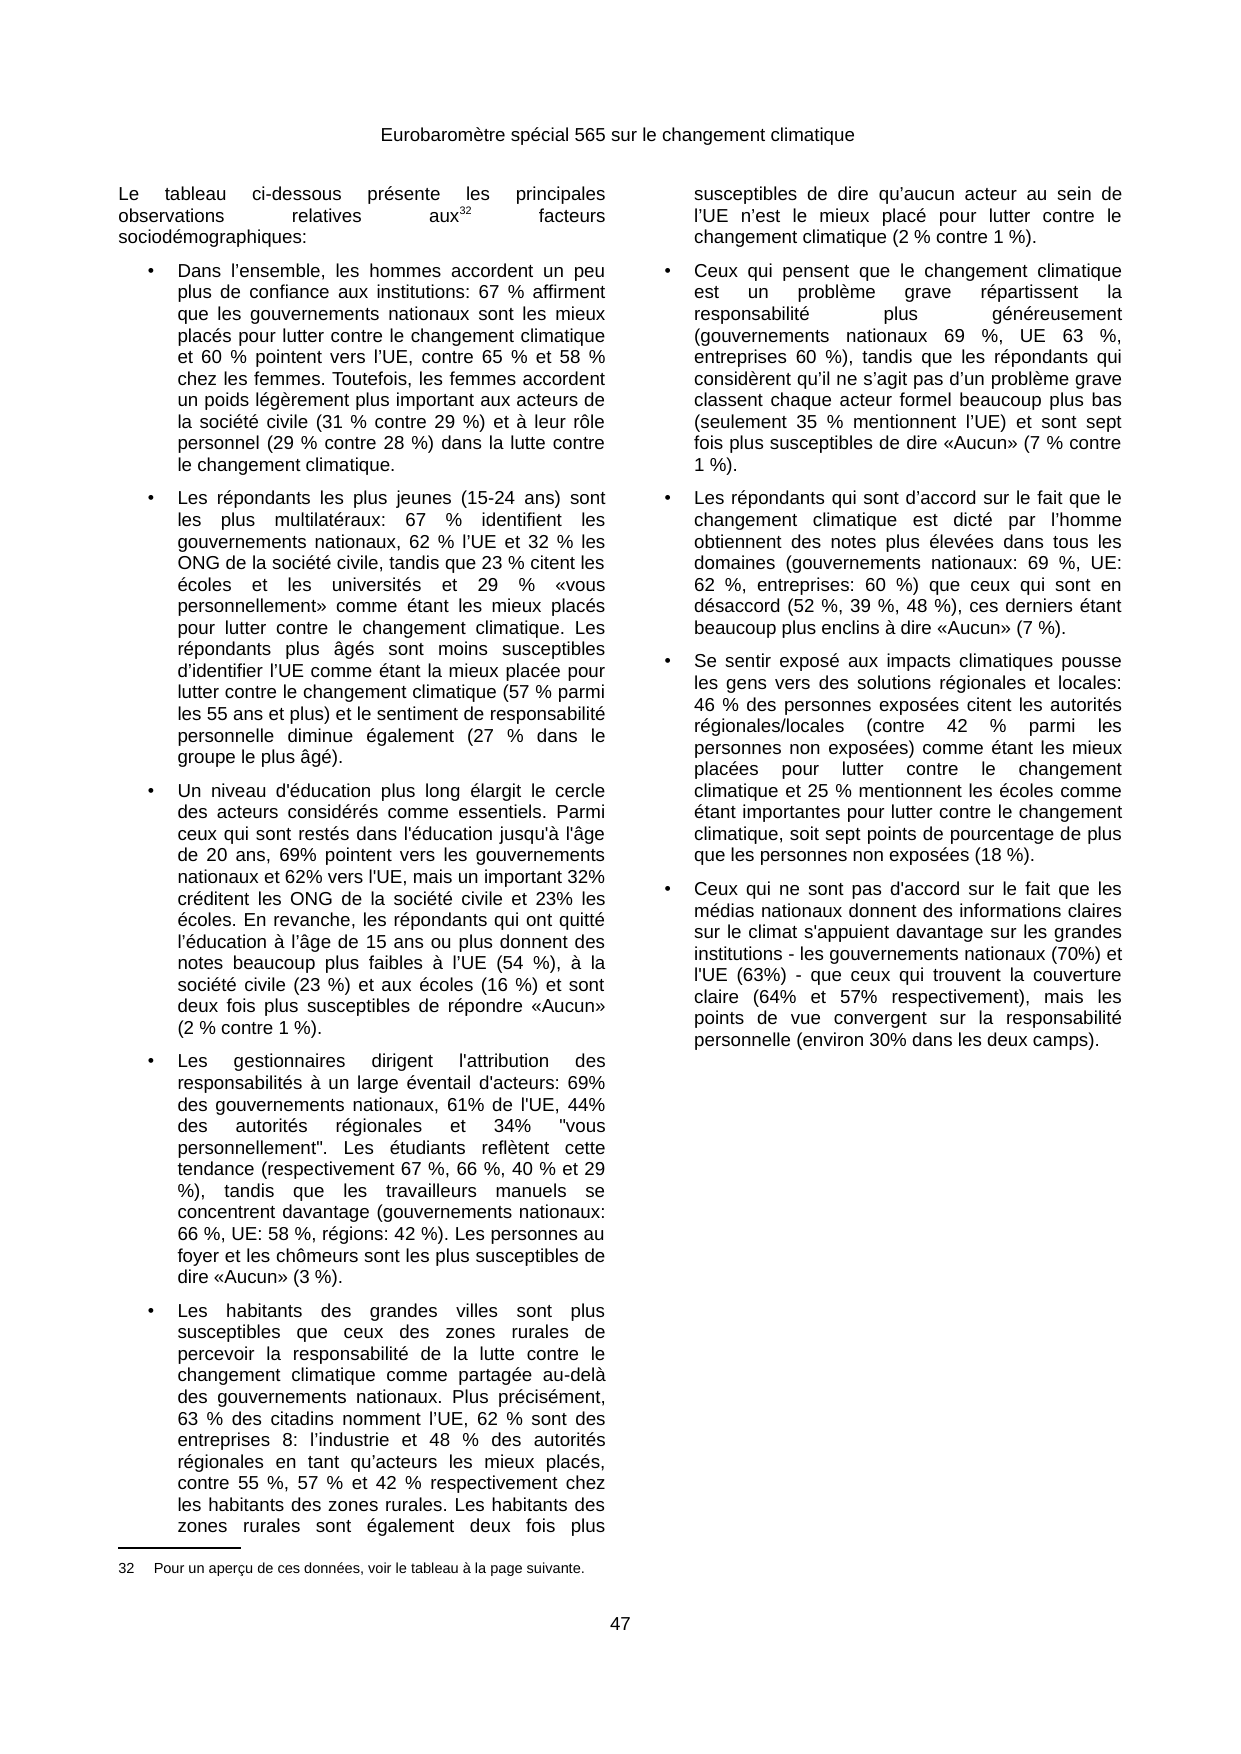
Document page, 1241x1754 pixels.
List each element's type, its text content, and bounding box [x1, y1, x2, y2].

list susceptibles de dire qu’aucun acteur au sein de l’UE n’est le mieux placé pour lutter contre le changement climatique (2 % contre 1 %). [664, 183, 1122, 248]
list Ceux qui ne sont pas d'accord sur le fait que les médias nationaux donnent des informations claires sur le climat s'appuient davantage sur les grandes institutions - les gouvernements nationaux (70%) et l'UE (63%) - que ceux qui trouvent la couverture claire (64% et 57% respectivement), mais les points de vue convergent sur la responsabilité personnelle (environ 30% dans les deux camps). [664, 878, 1122, 1050]
list Dans l’ensemble, les hommes accordent un peu plus de confiance aux institutions: 67 % affirment que les gouvernements nationaux sont les mieux placés pour lutter contre le changement climatique et 60 % pointent vers l’UE, contre 65 % et 58 % chez les femmes. Toutefois, les femmes accordent un poids légèrement plus important aux acteurs de la société civile (31 % contre 29 %) et à leur rôle personnel (29 % contre 28 %) dans la lutte contre le changement climatique. [148, 259, 605, 475]
list Ceux qui pensent que le changement climatique est un problème grave répartissent la responsabilité plus généreusement (gouvernements nationaux 69 %, UE 63 %, entreprises 60 %), tandis que les répondants qui considèrent qu’il ne s’agit pas d’un problème grave classent chaque acteur formel beaucoup plus bas (seulement 35 % mentionnent l’UE) et sont sept fois plus susceptibles de dire «Aucun» (7 % contre 1 %). [664, 259, 1122, 475]
list Les répondants les plus jeunes (15-24 ans) sont les plus multilatéraux: 67 % identifient les gouvernements nationaux, 62 % l’UE et 32 % les ONG de la société civile, tandis que 23 % citent les écoles et les universités et 29 % «vous personnellement» comme étant les mieux placés pour lutter contre le changement climatique. Les répondants plus âgés sont moins susceptibles d’identifier l’UE comme étant la mieux placée pour lutter contre le changement climatique (57 % parmi les 55 ans et plus) et le sentiment de responsabilité personnelle diminue également (27 % dans le groupe le plus âgé). [148, 487, 605, 768]
list Les répondants qui sont d’accord sur le fait que le changement climatique est dicté par l’homme obtiennent des notes plus élevées dans tous les domaines (gouvernements nationaux: 69 %, UE: 62 %, entreprises: 60 %) que ceux qui sont en désaccord (52 %, 39 %, 48 %), ces derniers étant beaucoup plus enclins à dire «Aucun» (7 %). [664, 487, 1122, 638]
text Pour un aperçu de ces données, voir le tableau à la page suivante. [118, 1560, 605, 1577]
text Le tableau ci-dessous présente les principales observations relatives aux facteurs sociodémographiques: [118, 183, 605, 248]
list Les habitants des grandes villes sont plus susceptibles que ceux des zones rurales de percevoir la responsabilité de la lutte contre le changement climatique comme partagée au-delà des gouvernements nationaux. Plus précisément, 63 % des citadins nomment l’UE, 62 % sont des entreprises 8: l’industrie et 48 % des autorités régionales en tant qu’acteurs les mieux placés, contre 55 %, 57 % et 42 % respectivement chez les habitants des zones rurales. Les habitants des zones rurales sont également deux fois plus [148, 1299, 605, 1537]
list Les gestionnaires dirigent l'attribution des responsabilités à un large éventail d'acteurs: 69% des gouvernements nationaux, 61% de l'UE, 44% des autorités régionales et 34% "vous personnellement". Les étudiants reflètent cette tendance (respectivement 67 %, 66 %, 40 % et 29 %), tandis que les travailleurs manuels se concentrent davantage (gouvernements nationaux: 66 %, UE: 58 %, régions: 42 %). Les personnes au foyer et les chômeurs sont les plus susceptibles de dire «Aucun» (3 %). [148, 1050, 605, 1287]
list Se sentir exposé aux impacts climatiques pousse les gens vers des solutions régionales et locales: 46 % des personnes exposées citent les autorités régionales/locales (contre 42 % parmi les personnes non exposées) comme étant les mieux placées pour lutter contre le changement climatique et 25 % mentionnent les écoles comme étant importantes pour lutter contre le changement climatique, soit sept points de pourcentage de plus que les personnes non exposées (18 %). [664, 650, 1122, 866]
list Un niveau d'éducation plus long élargit le cercle des acteurs considérés comme essentiels. Parmi ceux qui sont restés dans l'éducation jusqu'à l'âge de 20 ans, 69% pointent vers les gouvernements nationaux et 62% vers l'UE, mais un important 32% créditent les ONG de la société civile et 23% les écoles. En revanche, les répondants qui ont quitté l’éducation à l’âge de 15 ans ou plus donnent des notes beaucoup plus faibles à l’UE (54 %), à la société civile (23 %) et aux écoles (16 %) et sont deux fois plus susceptibles de répondre «Aucun» (2 % contre 1 %). [148, 779, 605, 1038]
